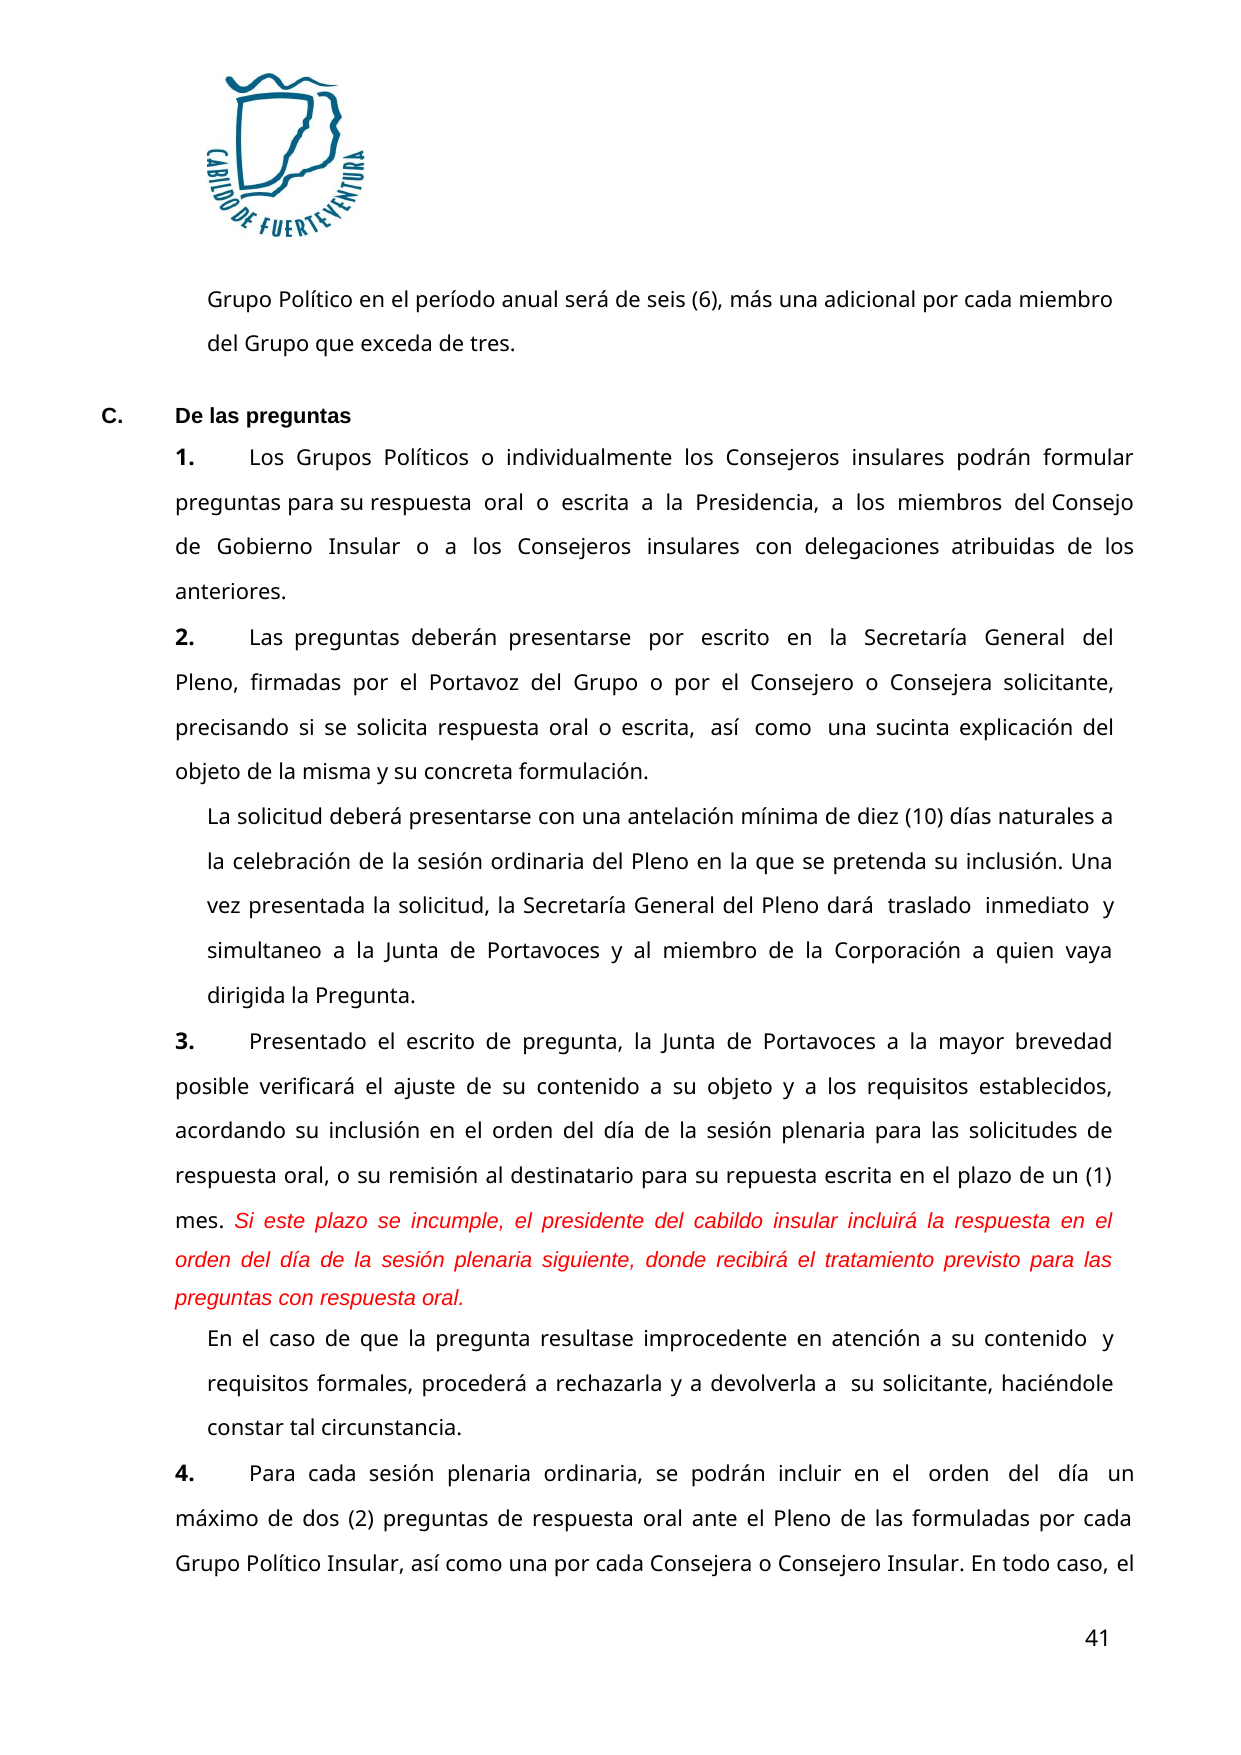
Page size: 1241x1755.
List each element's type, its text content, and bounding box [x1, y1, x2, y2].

list Los Grupos Políticos o individualmente los Consejeros insulares podrán formular preguntas para su respuesta oral o escrita a la Presidencia, a los miembros del Consejo de Gobierno Insular o a los Consejeros insulares con delegaciones atribuidas de los anteriores. [175, 441, 1134, 606]
list Las preguntas deberán presentarse por escrito en la Secretaría General del Pleno, firmadas por el Portavoz del Grupo o por el Consejero o Consejera solicitante, precisando si se solicita respuesta oral o escrita, así como una sucinta explicación del objeto de la misma y su concreta formulación. [175, 621, 1114, 786]
list Presentado el escrito de pregunta, la Junta de Portavoces a la mayor brevedad posible verificará el ajuste de su contenido a su objeto y a los requisitos establecidos, acordando su inclusión en el orden del día de la sesión plenaria para las solicitudes de respuesta oral, o su remisión al destinatario para su repuesta escrita en el plazo de un (1) mes. Si este plazo se incumple, el presidente del cabildo insular incluirá la respuesta en el orden del día de la sesión plenaria siguiente, donde recibirá el tratamiento previsto para las preguntas con respuesta oral. [175, 1025, 1114, 1310]
text En el caso de que la pregunta resultase improcedente en atención a su contenido y requisitos formales, procederá a rechazarla y a devolverla a su solicitante, haciéndole constar tal circunstancia. [207, 1323, 1114, 1442]
text Grupo Político en el período anual será de seis (6), más una adicional por cada miembro del Grupo que exceda de tres. [207, 284, 1114, 358]
text La solicitud deberá presentarse con una antelación mínima de diez (10) días naturales a la celebración de la sesión ordinaria del Pleno en la que se pretenda su inclusión. Una vez presentada la solicitud, la Secretaría General del Pleno dará traslado inmediato y simultaneo a la Junta de Portavoces y al miembro de la Corporación a quien vaya dirigida la Pregunta. [207, 801, 1114, 1010]
list De las preguntas [101, 403, 1134, 428]
list Para cada sesión plenaria ordinaria, se podrán incluir en el orden del día un máximo de dos (2) preguntas de respuesta oral ante el Pleno de las formuladas por cada Grupo Político Insular, así como una por cada Consejera o Consejero Insular. En todo caso, el [175, 1457, 1134, 1578]
